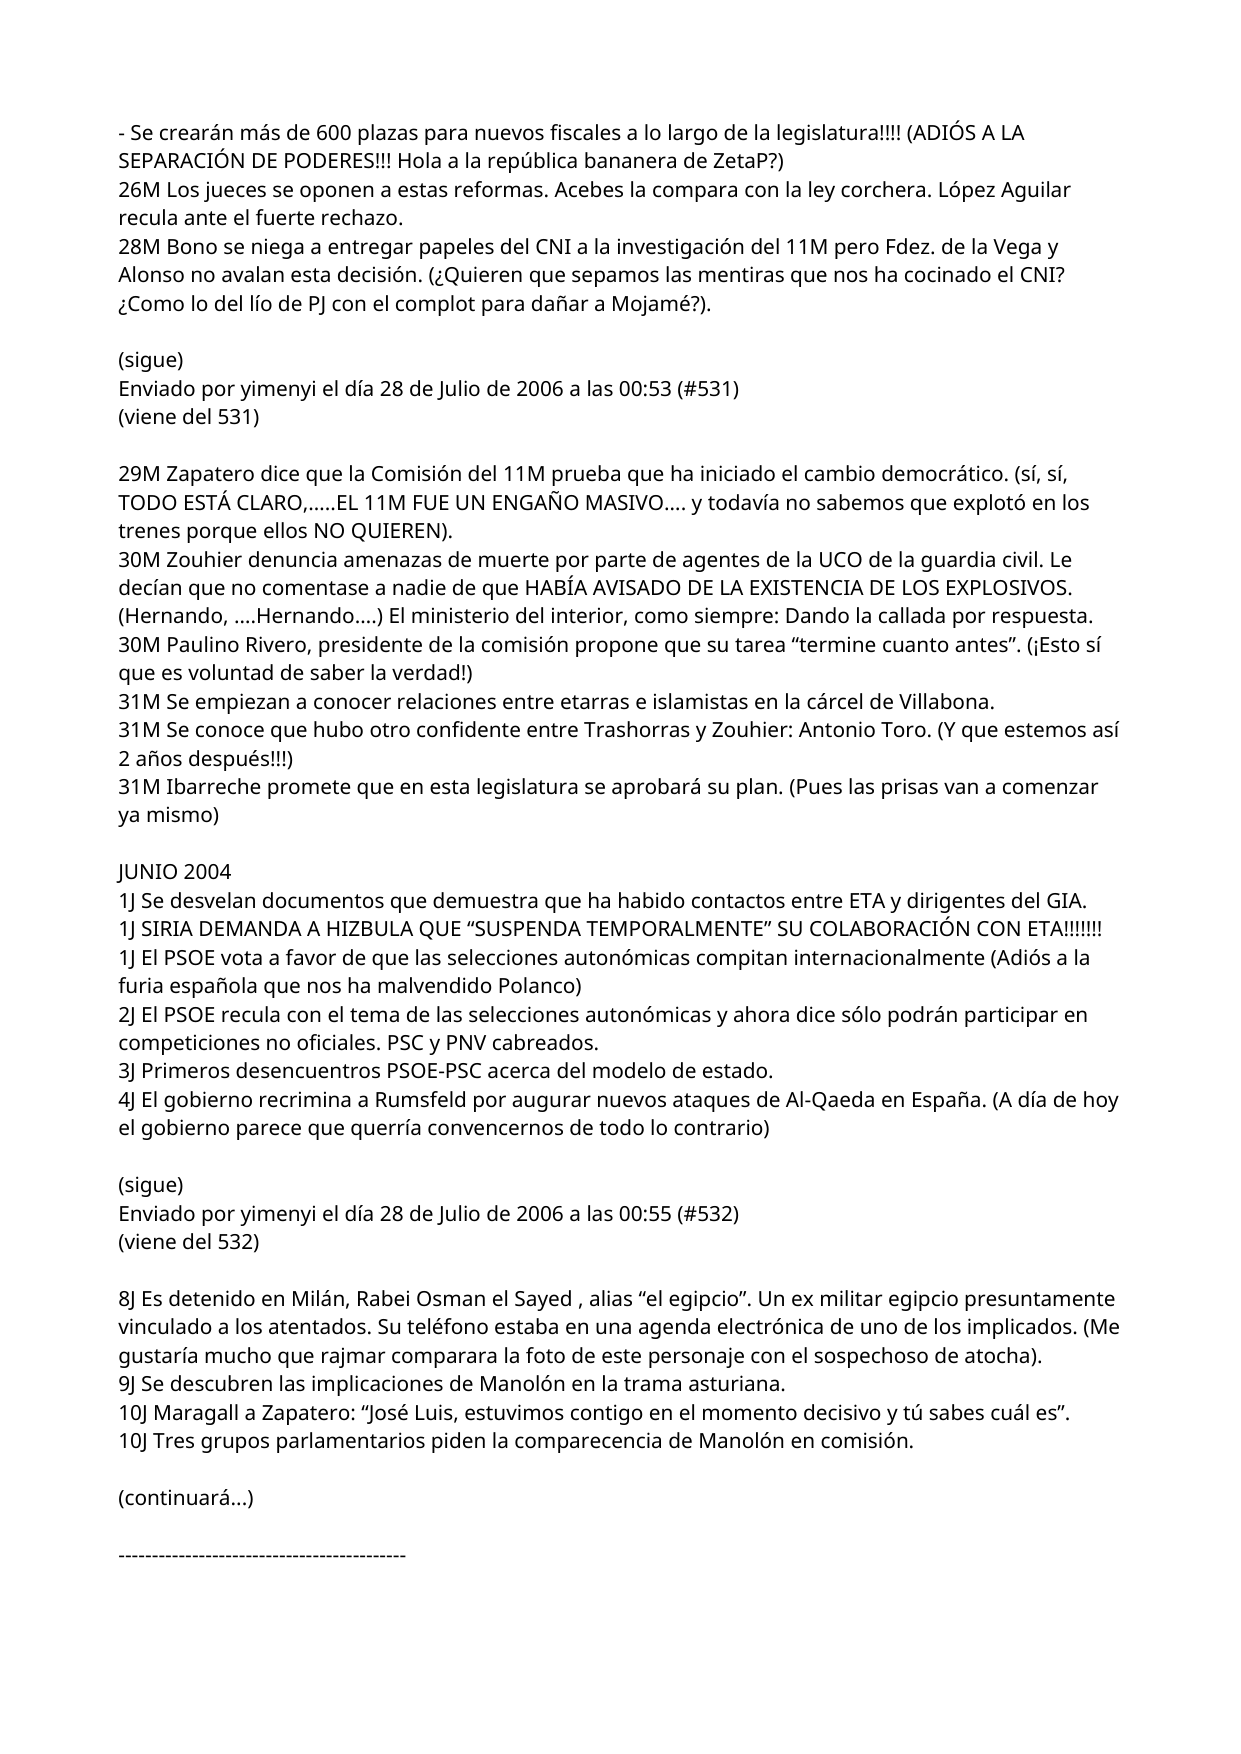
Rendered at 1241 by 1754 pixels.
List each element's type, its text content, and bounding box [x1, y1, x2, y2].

text JUNIO 2004 [118, 857, 1122, 886]
text 10J Tres grupos parlamentarios piden la comparecencia de Manolón en comisión. [118, 1426, 1122, 1455]
text 8J Es detenido en Milán, Rabei Osman el Sayed , alias “el egipcio”. Un ex militar egipcio presuntamente vinculado a los atentados. Su teléfono estaba en una agenda electrónica de uno de los implicados. (Me gustaría mucho que rajmar comparara la foto de este personaje con el sospechoso de atocha). [118, 1284, 1122, 1369]
text 28M Bono se niega a entregar papeles del CNI a la investigación del 11M pero Fdez. de la Vega y Alonso no avalan esta decisión. (¿Quieren que sepamos las mentiras que nos ha cocinado el CNI?¿Como lo del lío de PJ con el complot para dañar a Mojamé?). [118, 232, 1122, 317]
text 26M Los jueces se oponen a estas reformas. Acebes la compara con la ley corchera. López Aguilar recula ante el fuerte rechazo. [118, 175, 1122, 232]
text Enviado por yimenyi el día 28 de Julio de 2006 a las 00:55 (#532) [118, 1199, 1122, 1227]
text 2J El PSOE recula con el tema de las selecciones autonómicas y ahora dice sólo podrán participar en competiciones no oficiales. PSC y PNV cabreados. [118, 1000, 1122, 1057]
text 30M Paulino Rivero, presidente de la comisión propone que su tarea “termine cuanto antes”. (¡Esto sí que es voluntad de saber la verdad!) [118, 630, 1122, 687]
text (sigue) [118, 346, 1122, 374]
text 29M Zapatero dice que la Comisión del 11M prueba que ha iniciado el cambio democrático. (sí, sí, TODO ESTÁ CLARO,…..EL 11M FUE UN ENGAÑO MASIVO…. y todavía no sabemos que explotó en los trenes porque ellos NO QUIEREN). [118, 459, 1122, 545]
text (viene del 531) [118, 402, 1122, 431]
text 31M Se conoce que hubo otro confidente entre Trashorras y Zouhier: Antonio Toro. (Y que estemos así 2 años después!!!) [118, 715, 1122, 772]
text 1J El PSOE vota a favor de que las selecciones autonómicas compitan internacionalmente (Adiós a la furia española que nos ha malvendido Polanco) [118, 943, 1122, 1000]
text Enviado por yimenyi el día 28 de Julio de 2006 a las 00:53 (#531) [118, 374, 1122, 402]
text (continuará...) [118, 1483, 1122, 1512]
text 3J Primeros desencuentros PSOE-PSC acerca del modelo de estado. [118, 1057, 1122, 1085]
text 4J El gobierno recrimina a Rumsfeld por augurar nuevos ataques de Al-Qaeda en España. (A día de hoy el gobierno parece que querría convencernos de todo lo contrario) [118, 1085, 1122, 1142]
text 1J SIRIA DEMANDA A HIZBULA QUE “SUSPENDA TEMPORALMENTE” SU COLABORACIÓN CON ETA!!!!!!! [118, 914, 1122, 943]
text 10J Maragall a Zapatero: “José Luis, estuvimos contigo en el momento decisivo y tú sabes cuál es”. [118, 1398, 1122, 1426]
text (sigue) [118, 1170, 1122, 1199]
text 30M Zouhier denuncia amenazas de muerte por parte de agentes de la UCO de la guardia civil. Le decían que no comentase a nadie de que HABÍA AVISADO DE LA EXISTENCIA DE LOS EXPLOSIVOS. (Hernando, ….Hernando….) El ministerio del interior, como siempre: Dando la callada por respuesta. [118, 545, 1122, 630]
text 31M Ibarreche promete que en esta legislatura se aprobará su plan. (Pues las prisas van a comenzar ya mismo) [118, 772, 1122, 829]
text 9J Se descubren las implicaciones de Manolón en la trama asturiana. [118, 1369, 1122, 1398]
text 31M Se empiezan a conocer relaciones entre etarras e islamistas en la cárcel de Villabona. [118, 687, 1122, 715]
text 1J Se desvelan documentos que demuestra que ha habido contactos entre ETA y dirigentes del GIA. [118, 886, 1122, 914]
text - Se crearán más de 600 plazas para nuevos fiscales a lo largo de la legislatura!!!! (ADIÓS A LA SEPARACIÓN DE PODERES!!! Hola a la república bananera de ZetaP?) [118, 118, 1122, 175]
text (viene del 532) [118, 1227, 1122, 1256]
text ------------------------------------------- [118, 1540, 1122, 1568]
